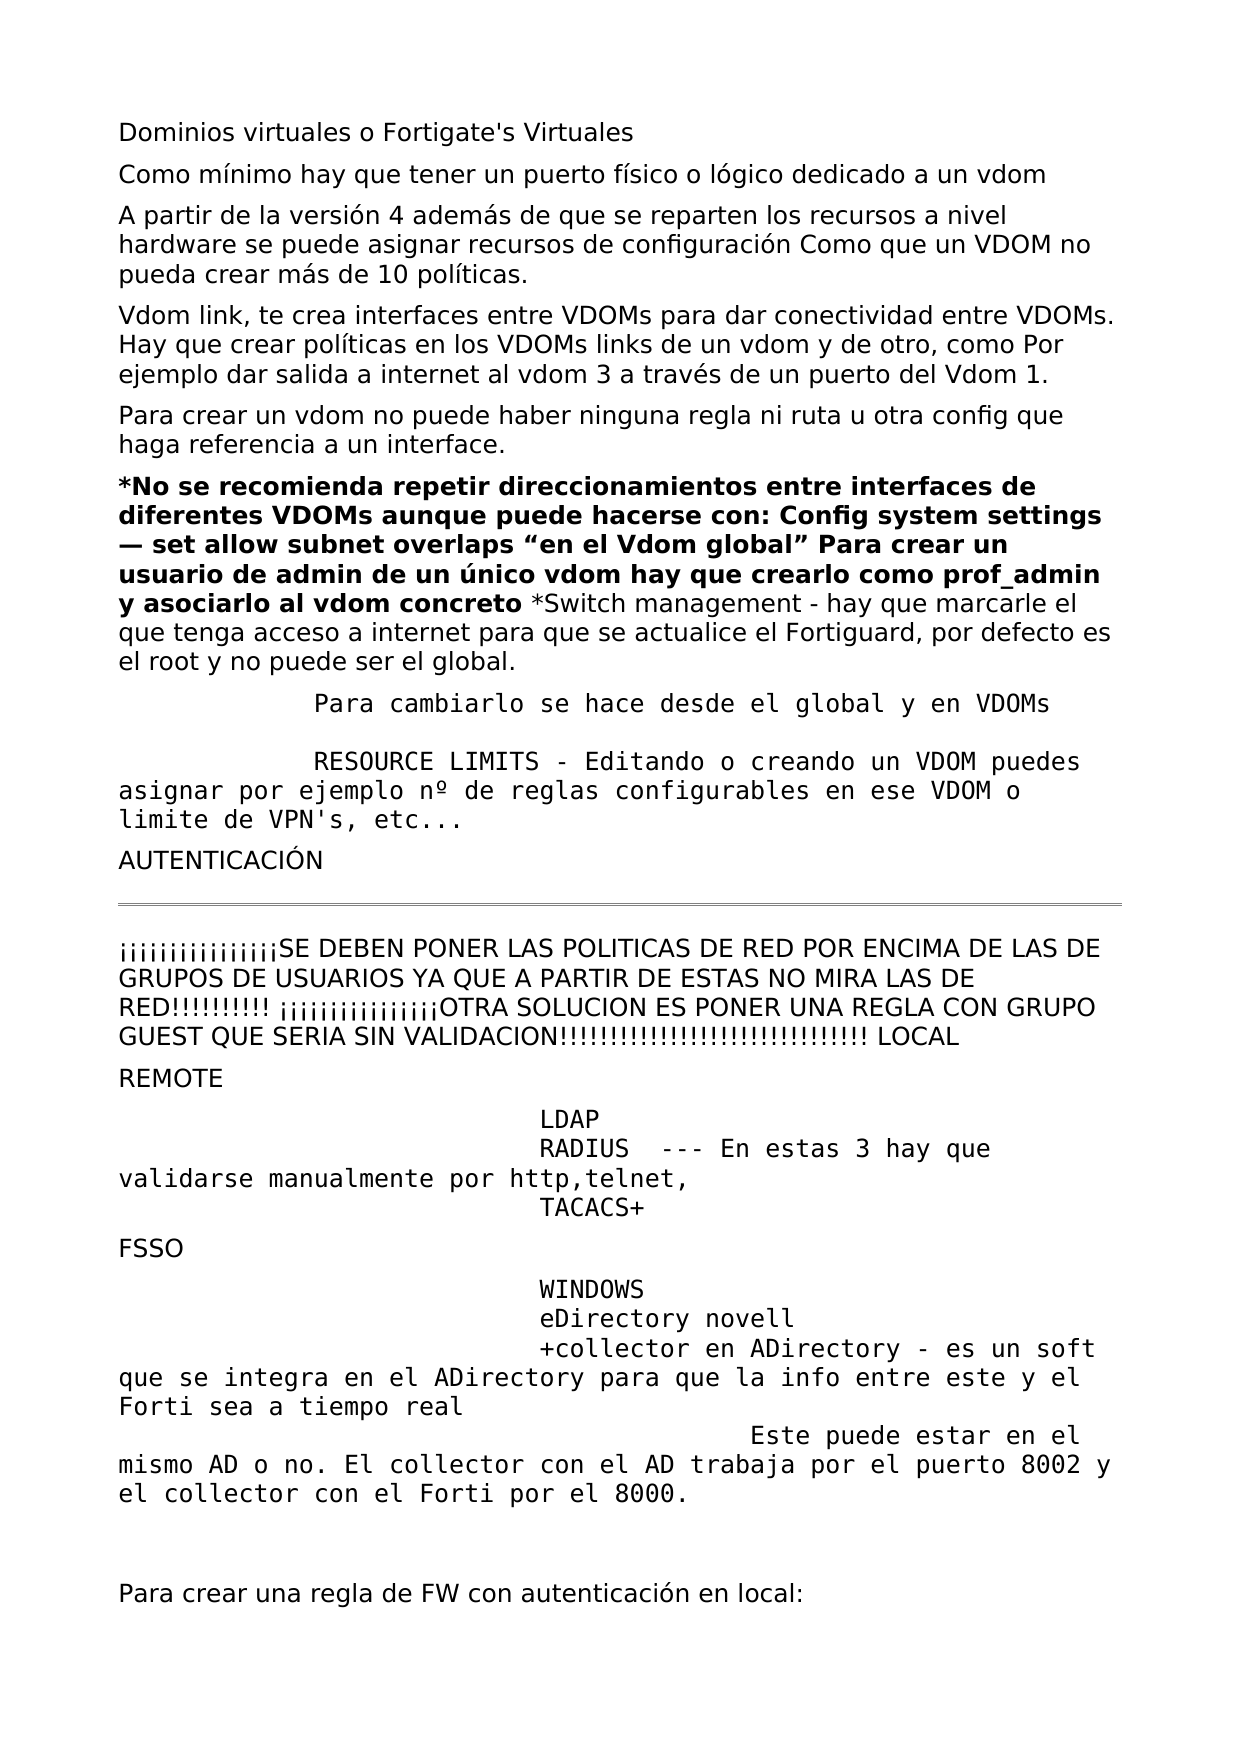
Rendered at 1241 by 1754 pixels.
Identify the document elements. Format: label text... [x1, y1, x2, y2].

text LDAP RADIUS --- En estas 3 hay que validarse manualmente por http,telnet, TACACS+ [118, 1105, 1122, 1222]
text ¡¡¡¡¡¡¡¡¡¡¡¡¡¡¡¡SE DEBEN PONER LAS POLITICAS DE RED POR ENCIMA DE LAS DE GRUPOS DE USUARIOS YA QUE A PARTIR DE ESTAS NO MIRA LAS DE RED!!!!!!!!!! ¡¡¡¡¡¡¡¡¡¡¡¡¡¡¡¡OTRA SOLUCION ES PONER UNA REGLA CON GRUPO GUEST QUE SERIA SIN VALIDACION!!!!!!!!!!!!!!!!!!!!!!!!!!!!!!! LOCAL [118, 934, 1122, 1051]
text A partir de la versión 4 además de que se reparten los recursos a nivel hardware se puede asignar recursos de configuración Como que un VDOM no pueda crear más de 10 políticas. [118, 201, 1122, 289]
text Vdom link, te crea interfaces entre VDOMs para dar conectividad entre VDOMs. Hay que crear políticas en los VDOMs links de un vdom y de otro, como Por ejemplo dar salida a internet al vdom 3 a través de un puerto del Vdom 1. [118, 301, 1122, 389]
text Para crear un vdom no puede haber ninguna regla ni ruta u otra config que haga referencia a un interface. [118, 401, 1122, 460]
text Para cambiarlo se hace desde el global y en VDOMs RESOURCE LIMITS - Editando o creando un VDOM puedes asignar por ejemplo nº de reglas configurables en ese VDOM o limite de VPN's, etc... [118, 689, 1122, 835]
text AUTENTICACIÓN [118, 847, 1122, 876]
text WINDOWS eDirectory novell +collector en ADirectory - es un soft que se integra en el ADirectory para que la info entre este y el Forti sea a tiempo real Este puede estar en el mismo AD o no. El collector con el AD trabaja por el puerto 8002 y el collector con el Forti por el 8000. [118, 1276, 1122, 1567]
text FSSO [118, 1234, 1122, 1263]
text Dominios virtuales o Fortigate's Virtuales [118, 118, 1122, 147]
text REMOTE [118, 1064, 1122, 1093]
text *No se recomienda repetir direccionamientos entre interfaces de diferentes VDOMs aunque puede hacerse con: Config system settings — set allow subnet overlaps “en el Vdom global” Para crear un usuario de admin de un único vdom hay que crearlo como prof_admin y asociarlo al vdom concreto *Switch management - hay que marcarle el que tenga acceso a internet para que se actualice el Fortiguard, por defecto es el root y no puede ser el global. [118, 472, 1122, 676]
text Para crear una regla de FW con autenticación en local: [118, 1579, 1122, 1608]
text Como mínimo hay que tener un puerto físico o lógico dedicado a un vdom [118, 160, 1122, 189]
